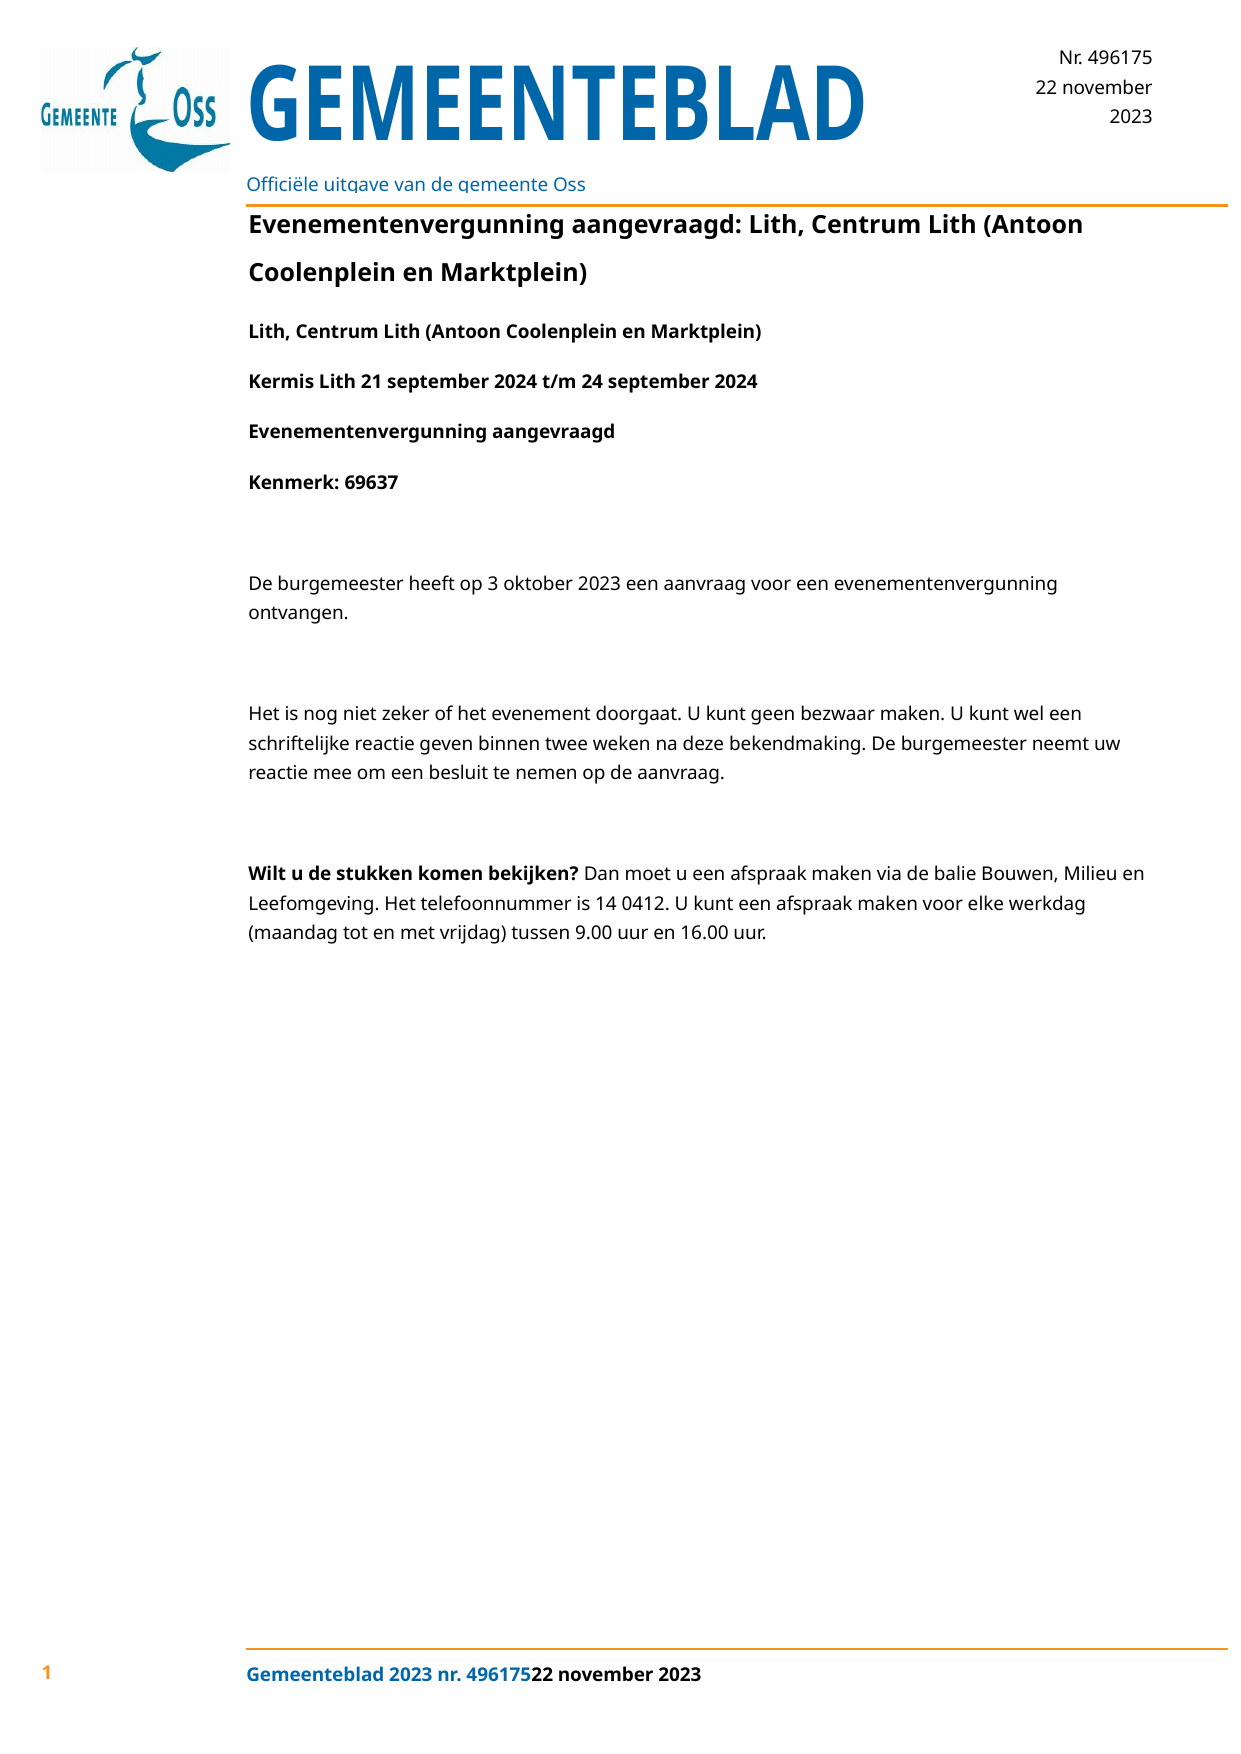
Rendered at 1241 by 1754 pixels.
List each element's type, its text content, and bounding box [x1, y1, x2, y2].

text Lith, Centrum Lith (Antoon Coolenplein en Marktplein) [248, 318, 1152, 344]
text Het is nog niet zeker of het evenement doorgaat. U kunt geen bezwaar maken. U kunt wel een schriftelijke reactie geven binnen twee weken na deze bekendmaking. De burgemeester neemt uw reactie mee om een besluit te nemen op de aanvraag. [248, 700, 1152, 785]
text De burgemeester heeft op 3 oktober 2023 een aanvraag voor een evenementenvergunning ontvangen. [248, 570, 1152, 625]
text Kenmerk: 69637 [248, 469, 1152, 495]
picture [41, 47, 231, 172]
text Wilt u de stukken komen bekijken? Dan moet u een afspraak maken via de balie Bouwen, Milieu en Leefomgeving. Het telefoonnummer is 14 0412. U kunt een afspraak maken voor elke werkdag (maandag tot en met vrijdag) tussen 9.00 uur en 16.00 uur. [248, 860, 1152, 945]
text Evenementenvergunning aangevraagd: Lith, Centrum Lith (Antoon Coolenplein en Marktplein) [248, 207, 1152, 288]
text Evenementenvergunning aangevraagd [248, 419, 1152, 444]
text Kermis Lith 21 september 2024 t/m 24 september 2024 [248, 368, 1152, 394]
